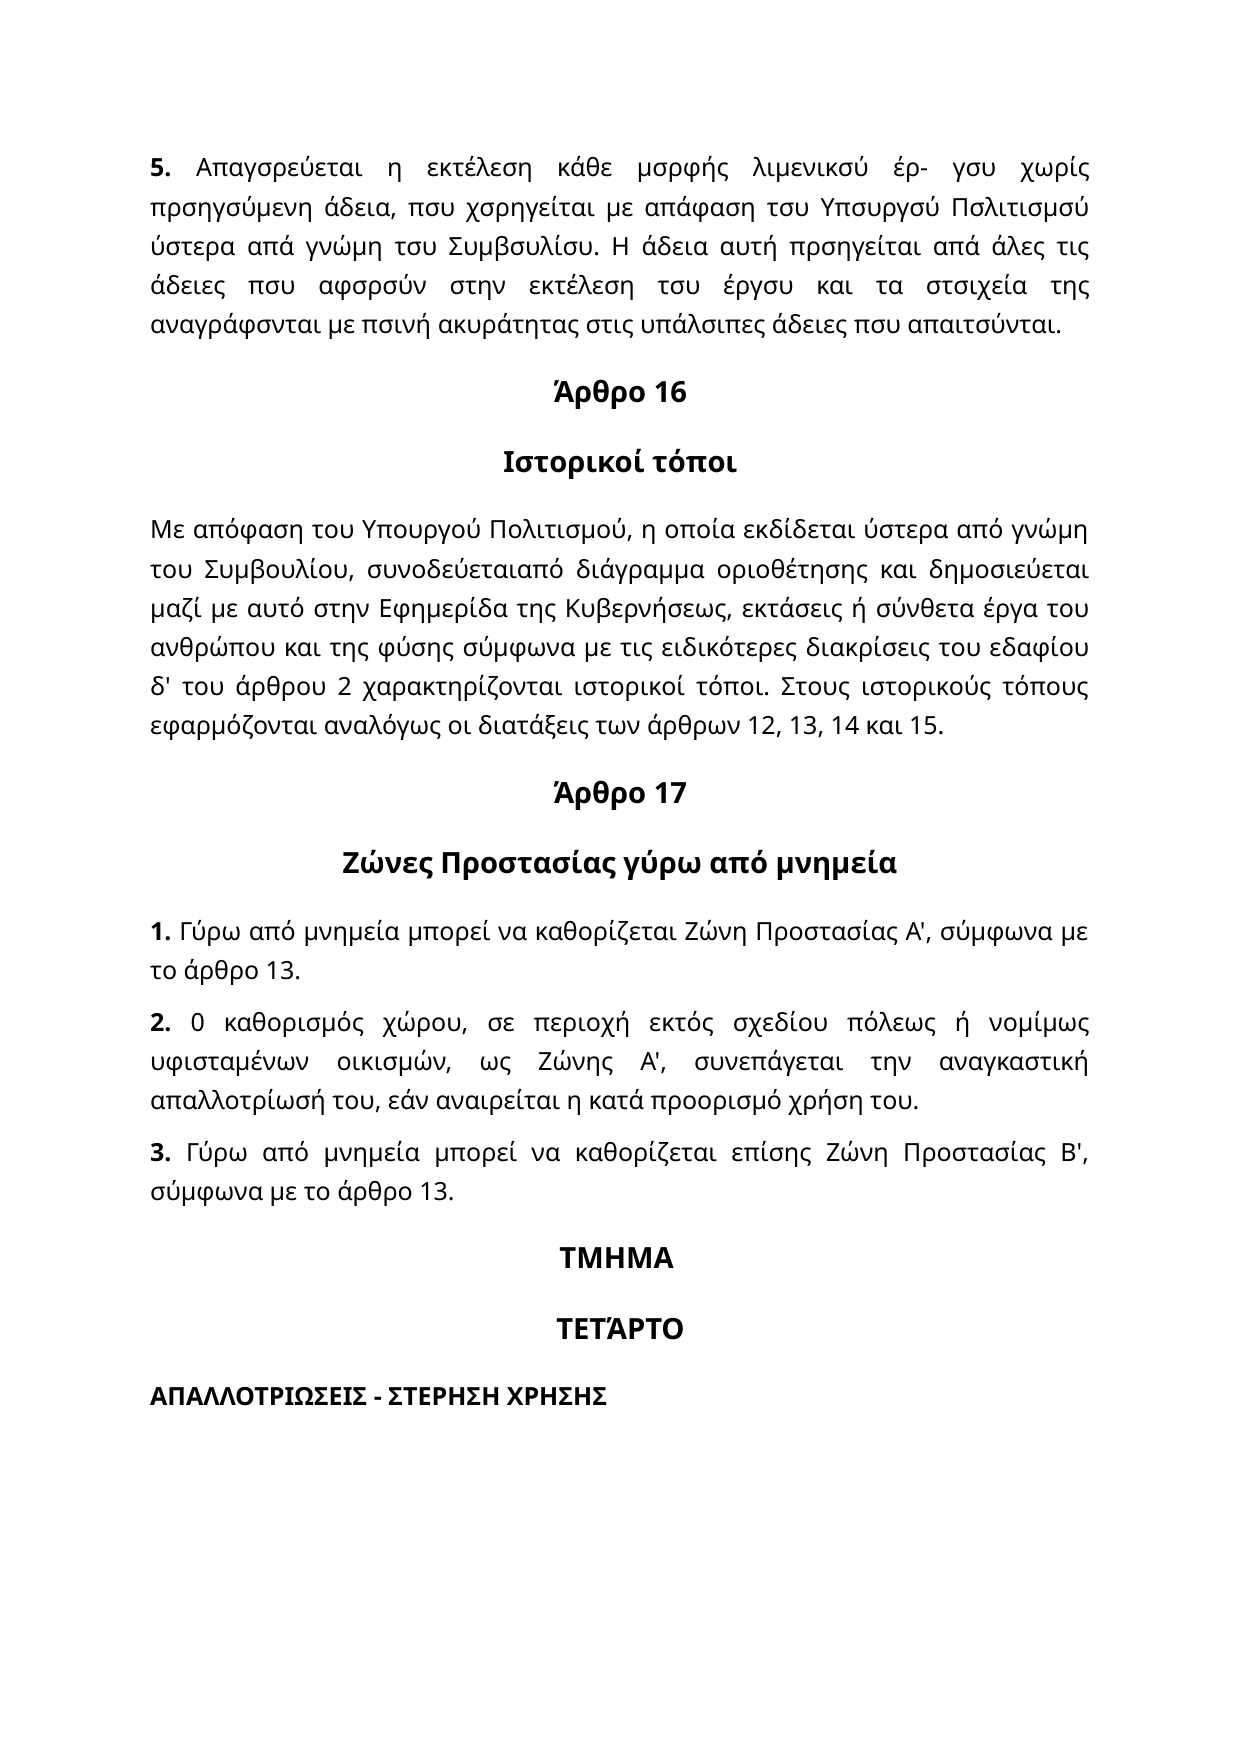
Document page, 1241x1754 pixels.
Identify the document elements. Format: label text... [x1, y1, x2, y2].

subtitle ΤΕΤΆΡΤΟ [150, 1308, 1090, 1348]
subtitle ΤΜΗΜΑ [150, 1237, 1090, 1277]
subtitle Άρθρο 17 [150, 772, 1090, 812]
text 1. Γύρω από μνημεία μπορεί να καθορίζεται Ζώνη Προστασίας Α', σύμφωνα με το άρθρο 13. [150, 913, 1090, 987]
text 3. Γύρω από μνημεία μπορεί να καθορίζεται επίσης Ζώνη Προστασίας Β', σύμφωνα με το άρθρο 13. [150, 1134, 1090, 1207]
text ΑΠΑΛΛΟΤΡΙΩΣΕΙΣ - ΣΤΕΡΗΣΗ ΧΡΗΣΗΣ [150, 1379, 1090, 1413]
subtitle Ιστορικοί τόποι [150, 441, 1090, 481]
text Με απόφαση του Υπουργού Πολιτισμού, η οποία εκδίδεται ύστερα από γνώμη του Συμβουλίου, συνοδεύεταιαπό διάγραμμα οριοθέτησης και δημοσιεύεται μαζί με αυτό στην Εφημερίδα της Κυβερνήσεως, εκτάσεις ή σύνθετα έργα του ανθρώπου και της φύσης σύμφωνα με τις ειδικότερες διακρίσεις του εδαφίου δ' του άρθρου 2 χαρακτηρίζονται ιστορικοί τόποι. Στους ιστορικούς τόπους εφαρμόζονται αναλόγως οι διατάξεις των άρθρων 12, 13, 14 και 15. [150, 512, 1090, 742]
subtitle Ζώνες Προστασίας γύρω από μνημεία [150, 843, 1090, 882]
subtitle Άρθρο 16 [150, 371, 1090, 411]
text 5. Απαγσρεύεται η εκτέλεση κάθε μσρφής λιμενικσύ έρ- γσυ χωρίς πρσηγσύμενη άδεια, πσυ χσρηγείται με απάφαση τσυ Υπσυργσύ Πσλιτισμσύ ύστερα απά γνώμη τσυ Συμβσυλίσυ. Η άδεια αυτή πρσηγείται απά άλες τις άδειες πσυ αφσρσύν στην εκτέλεση τσυ έργσυ και τα στσιχεία της αναγράφσνται με πσινή ακυράτητας στις υπάλσιπες άδειες πσυ απαιτσύνται. [150, 150, 1090, 341]
text 2. 0 καθορισμός χώρου, σε περιοχή εκτός σχεδίου πόλεως ή νομίμως υφισταμένων οικισμών, ως Ζώνης Α', συνεπάγεται την αναγκαστική απαλλοτρίωσή του, εάν αναιρείται η κατά προορισμό χρήση του. [150, 1004, 1090, 1117]
